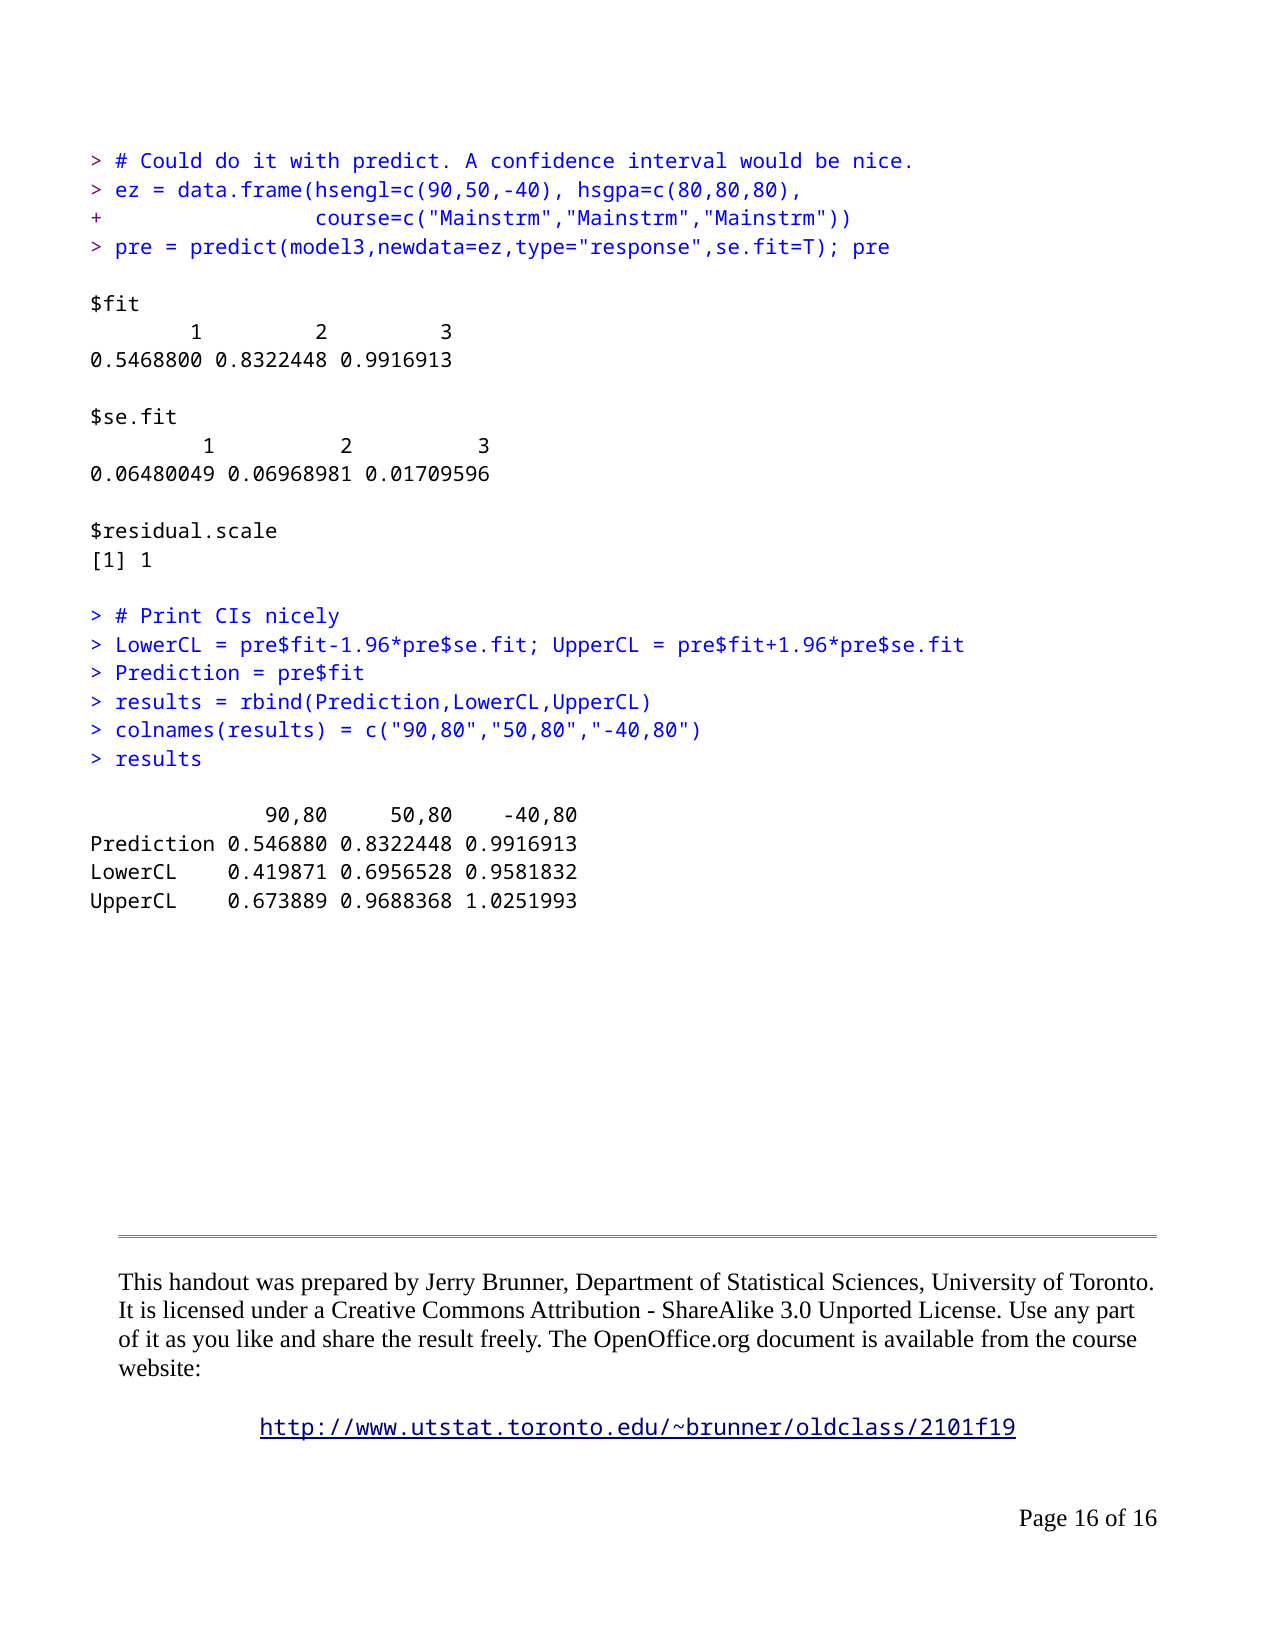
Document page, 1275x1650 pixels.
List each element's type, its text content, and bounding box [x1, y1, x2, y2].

text [1] 1 [90, 545, 1182, 573]
text > Prediction = pre$fit [90, 658, 1182, 687]
text $se.fit [90, 402, 1182, 431]
text 0.06480049 0.06968981 0.01709596 [90, 459, 1182, 488]
text > colnames(results) = c("90,80","50,80","-40,80") [90, 715, 1182, 744]
text + course=c("Mainstrm","Mainstrm","Mainstrm")) [90, 203, 1182, 232]
text 1 2 3 [90, 431, 1182, 459]
text > LowerCL = pre$fit-1.96*pre$se.fit; UpperCL = pre$fit+1.96*pre$se.fit [90, 630, 1182, 658]
text > results [90, 744, 1182, 772]
text 90,80 50,80 -40,80 [90, 801, 1182, 829]
text > # Print CIs nicely [90, 602, 1182, 630]
text > # Could do it with predict. A confidence interval would be nice. [90, 147, 1182, 175]
text > ez = data.frame(hsengl=c(90,50,-40), hsgpa=c(80,80,80), [90, 175, 1182, 203]
text 0.5468800 0.8322448 0.9916913 [90, 346, 1182, 374]
text > pre = predict(model3,newdata=ez,type="response",se.fit=T); pre [90, 232, 1182, 260]
text http://www.utstat.toronto.edu/~brunner/oldclass/2101f19 [118, 1411, 1157, 1442]
text This handout was prepared by Jerry Brunner, Department of Statistical Sciences, University of Toronto. It is licensed under a Creative Commons Attribution - ShareAlike 3.0 Unported License. Use any part of it as you like and share the result freely. The OpenOffice.org document is available from the course website: [118, 1267, 1157, 1382]
text 1 2 3 [90, 317, 1182, 346]
text $residual.scale [90, 516, 1182, 545]
text LowerCL 0.419871 0.6956528 0.9581832 [90, 857, 1182, 886]
text > results = rbind(Prediction,LowerCL,UpperCL) [90, 687, 1182, 715]
text Prediction 0.546880 0.8322448 0.9916913 [90, 829, 1182, 857]
text $fit [90, 289, 1182, 317]
text UpperCL 0.673889 0.9688368 1.0251993 [90, 886, 1182, 914]
